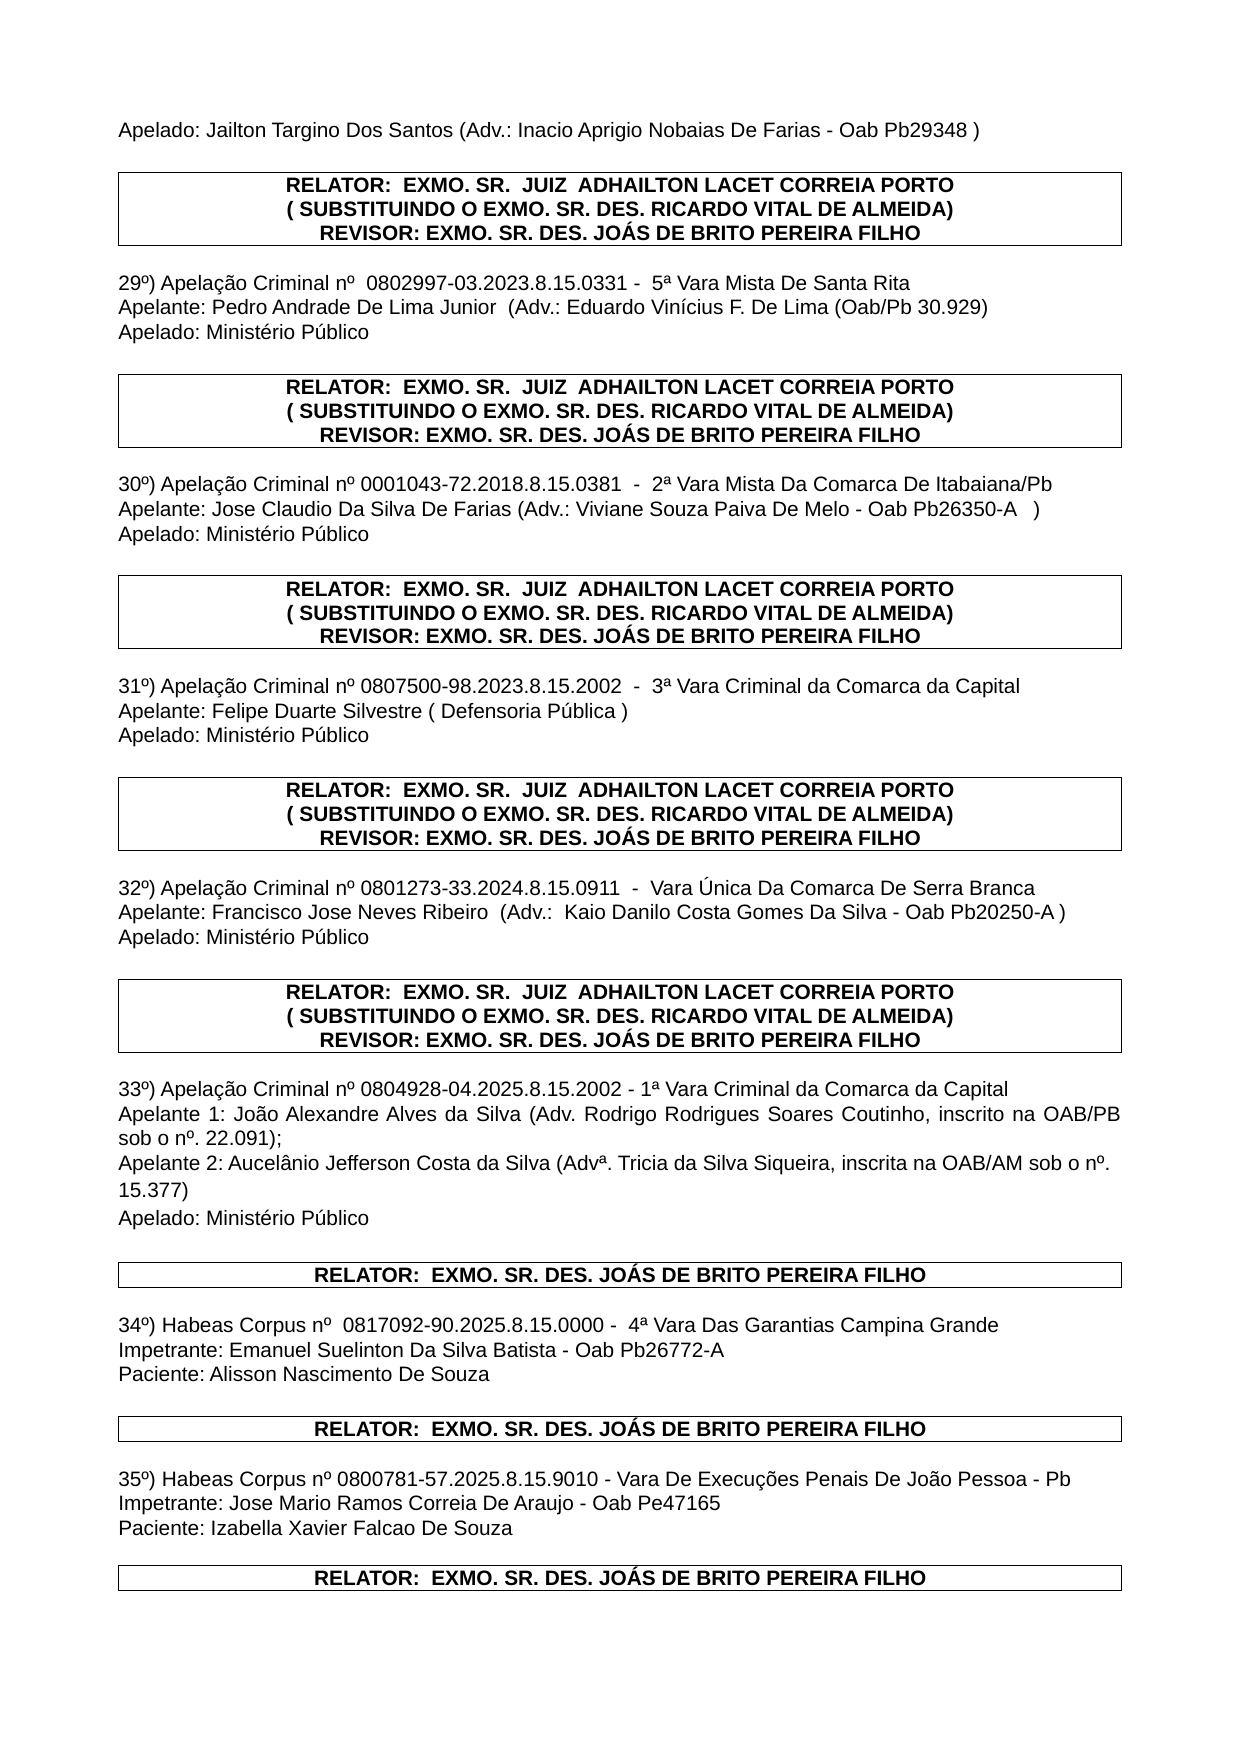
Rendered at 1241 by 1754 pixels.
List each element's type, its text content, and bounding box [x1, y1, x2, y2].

text Paciente: Izabella Xavier Falcao De Souza [118, 1516, 1122, 1540]
text 34º) Habeas Corpus nº 0817092-90.2025.8.15.0000 - 4ª Vara Das Garantias Campina Grande [118, 1313, 1122, 1337]
text Impetrante: Emanuel Suelinton Da Silva Batista - Oab Pb26772-A [118, 1337, 1122, 1361]
text RELATOR: EXMO. SR. DES. JOÁS DE BRITO PEREIRA FILHO [119, 1566, 1121, 1590]
text REVISOR: EXMO. SR. DES. JOÁS DE BRITO PEREIRA FILHO [119, 220, 1121, 245]
text Apelante: Felipe Duarte Silvestre ( Defensoria Pública ) [118, 698, 1122, 722]
text Apelante 2: Aucelânio Jefferson Costa da Silva (Advª. Tricia da Silva Siqueira, inscrita na OAB/AM sob o nº. 15.377) [118, 1150, 1122, 1202]
text ( SUBSTITUINDO O EXMO. SR. DES. RICARDO VITAL DE ALMEIDA) [119, 599, 1121, 623]
text ( SUBSTITUINDO O EXMO. SR. DES. RICARDO VITAL DE ALMEIDA) [119, 1003, 1121, 1027]
text ( SUBSTITUINDO O EXMO. SR. DES. RICARDO VITAL DE ALMEIDA) [119, 398, 1121, 422]
text Apelante: Jose Claudio Da Silva De Farias (Adv.: Viviane Souza Paiva De Melo - Oab Pb26350-A ) [118, 497, 1122, 521]
text Apelado: Ministério Público [118, 521, 1122, 545]
text RELATOR: EXMO. SR. JUIZ ADHAILTON LACET CORREIA PORTO [119, 980, 1121, 1003]
text Apelante: Francisco Jose Neves Ribeiro (Adv.: Kaio Danilo Costa Gomes Da Silva - Oab Pb20250-A ) [118, 900, 1122, 924]
text RELATOR: EXMO. SR. JUIZ ADHAILTON LACET CORREIA PORTO [119, 173, 1121, 196]
text REVISOR: EXMO. SR. DES. JOÁS DE BRITO PEREIRA FILHO [119, 825, 1121, 850]
text RELATOR: EXMO. SR. JUIZ ADHAILTON LACET CORREIA PORTO [119, 778, 1121, 801]
text REVISOR: EXMO. SR. DES. JOÁS DE BRITO PEREIRA FILHO [119, 623, 1121, 648]
text Apelado: Ministério Público [118, 723, 1122, 747]
text Apelado: Ministério Público [118, 320, 1122, 344]
text 30º) Apelação Criminal nº 0001043-72.2018.8.15.0381 - 2ª Vara Mista Da Comarca De Itabaiana/Pb [118, 472, 1122, 496]
text REVISOR: EXMO. SR. DES. JOÁS DE BRITO PEREIRA FILHO [119, 1027, 1121, 1052]
text RELATOR: EXMO. SR. JUIZ ADHAILTON LACET CORREIA PORTO [119, 576, 1121, 599]
text 33º) Apelação Criminal nº 0804928-04.2025.8.15.2002 - 1ª Vara Criminal da Comarca da Capital [118, 1077, 1122, 1101]
text RELATOR: EXMO. SR. JUIZ ADHAILTON LACET CORREIA PORTO [119, 375, 1121, 398]
text Apelante 1: João Alexandre Alves da Silva (Adv. Rodrigo Rodrigues Soares Coutinho, inscrito na OAB/PB sob o nº. 22.091); [118, 1102, 1122, 1150]
text 32º) Apelação Criminal nº 0801273-33.2024.8.15.0911 - Vara Única Da Comarca De Serra Branca [118, 876, 1122, 899]
text 35º) Habeas Corpus nº 0800781-57.2025.8.15.9010 - Vara De Execuções Penais De João Pessoa - Pb [118, 1467, 1122, 1491]
text Apelado: Ministério Público [118, 1205, 1122, 1229]
text Apelado: Ministério Público [118, 925, 1122, 949]
text REVISOR: EXMO. SR. DES. JOÁS DE BRITO PEREIRA FILHO [119, 422, 1121, 447]
text Apelante: Pedro Andrade De Lima Junior (Adv.: Eduardo Vinícius F. De Lima (Oab/Pb 30.929) [118, 295, 1122, 319]
text RELATOR: EXMO. SR. DES. JOÁS DE BRITO PEREIRA FILHO [119, 1263, 1121, 1287]
text RELATOR: EXMO. SR. DES. JOÁS DE BRITO PEREIRA FILHO [119, 1417, 1121, 1441]
text ( SUBSTITUINDO O EXMO. SR. DES. RICARDO VITAL DE ALMEIDA) [119, 801, 1121, 825]
text ( SUBSTITUINDO O EXMO. SR. DES. RICARDO VITAL DE ALMEIDA) [119, 196, 1121, 220]
text Impetrante: Jose Mario Ramos Correia De Araujo - Oab Pe47165 [118, 1491, 1122, 1515]
text Paciente: Alisson Nascimento De Souza [118, 1362, 1122, 1386]
text Apelado: Jailton Targino Dos Santos (Adv.: Inacio Aprigio Nobaias De Farias - Oab Pb29348 ) [118, 118, 1122, 142]
text 29º) Apelação Criminal nº 0802997-03.2023.8.15.0331 - 5ª Vara Mista De Santa Rita [118, 271, 1122, 294]
text 31º) Apelação Criminal nº 0807500-98.2023.8.15.2002 - 3ª Vara Criminal da Comarca da Capital [118, 674, 1122, 698]
